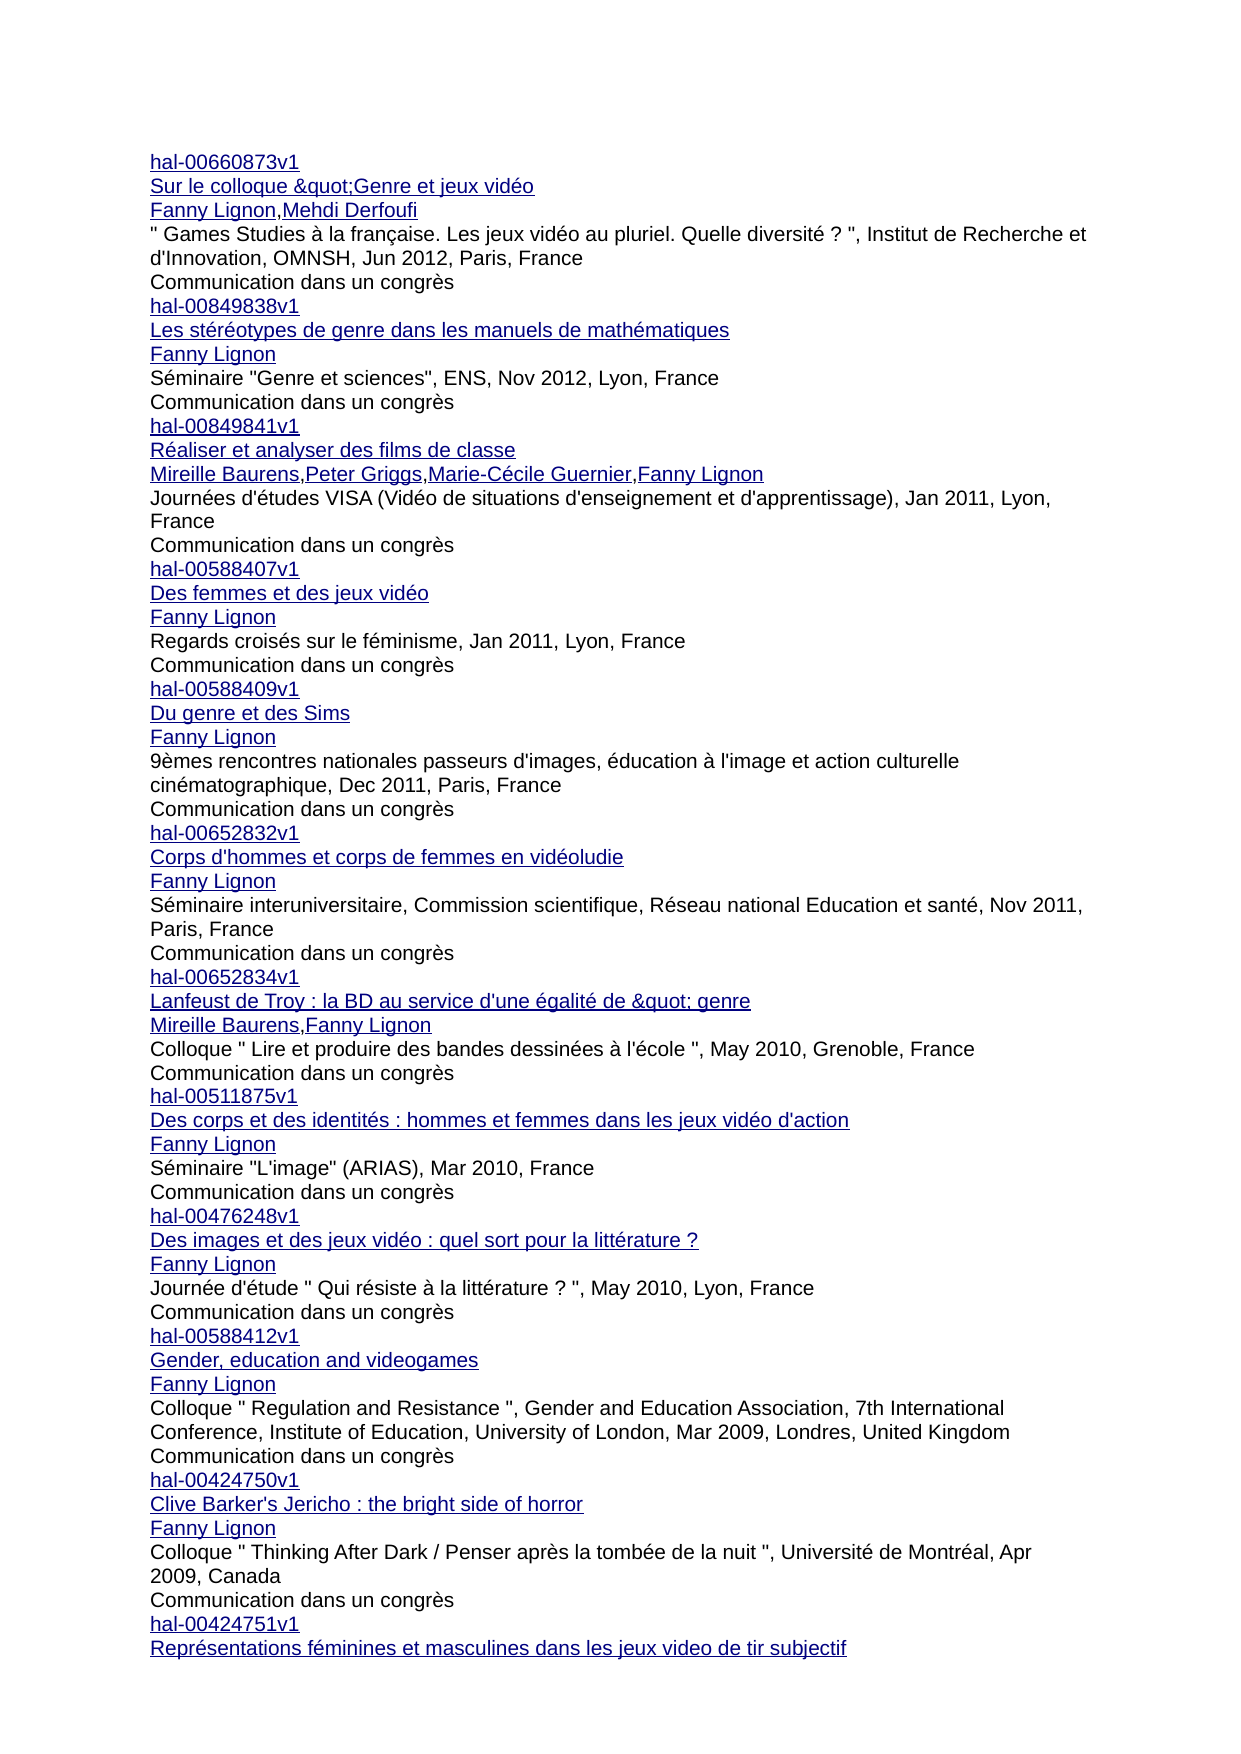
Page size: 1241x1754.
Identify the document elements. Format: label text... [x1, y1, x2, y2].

table_cell Corps d'hommes et corps de femmes en vidéoludie Fanny Lignon Séminaire interuniversitaire, Commission scientifique, Réseau national Education et santé, Nov 2011, Paris, France Communication dans un congrès hal-00652834v1 [150, 845, 1090, 988]
table_cell Des images et des jeux vidéo : quel sort pour la littérature ? Fanny Lignon Journée d'étude " Qui résiste à la littérature ? ", May 2010, Lyon, France Communication dans un congrès hal-00588412v1 [150, 1228, 1090, 1348]
table_cell Réaliser et analyser des films de classe Mireille Baurens,Peter Griggs,Marie-Cécile Guernier,Fanny Lignon Journées d'études VISA (Vidéo de situations d'enseignement et d'apprentissage), Jan 2011, Lyon, France Communication dans un congrès hal-00588407v1 [150, 438, 1090, 581]
table_cell Représentations féminines et masculines dans les jeux video de tir subjectif [150, 1635, 1090, 1659]
table_cell hal-00660873v1 [150, 150, 1090, 174]
table_cell Lanfeust de Troy : la BD au service d'une égalité de &quot; genre Mireille Baurens,Fanny Lignon Colloque " Lire et produire des bandes dessinées à l'école ", May 2010, Grenoble, France Communication dans un congrès hal-00511875v1 [150, 989, 1090, 1108]
table_cell Du genre et des Sims Fanny Lignon 9èmes rencontres nationales passeurs d'images, éducation à l'image et action culturelle cinématographique, Dec 2011, Paris, France Communication dans un congrès hal-00652832v1 [150, 701, 1090, 845]
table_cell Gender, education and videogames Fanny Lignon Colloque " Regulation and Resistance ", Gender and Education Association, 7th International Conference, Institute of Education, University of London, Mar 2009, Londres, United Kingdom Communication dans un congrès hal-00424750v1 [150, 1348, 1090, 1492]
table_cell Des corps et des identités : hommes et femmes dans les jeux vidéo d'action Fanny Lignon Séminaire "L'image" (ARIAS), Mar 2010, France Communication dans un congrès hal-00476248v1 [150, 1108, 1090, 1228]
table_cell Sur le colloque &quot;Genre et jeux vidéo Fanny Lignon,Mehdi Derfoufi " Games Studies à la française. Les jeux vidéo au pluriel. Quelle diversité ? ", Institut de Recherche et d'Innovation, OMNSH, Jun 2012, Paris, France Communication dans un congrès hal-00849838v1 [150, 174, 1090, 318]
table_cell Clive Barker's Jericho : the bright side of horror Fanny Lignon Colloque " Thinking After Dark / Penser après la tombée de la nuit ", Université de Montréal, Apr 2009, Canada Communication dans un congrès hal-00424751v1 [150, 1492, 1090, 1635]
table_cell Les stéréotypes de genre dans les manuels de mathématiques Fanny Lignon Séminaire "Genre et sciences", ENS, Nov 2012, Lyon, France Communication dans un congrès hal-00849841v1 [150, 318, 1090, 437]
table_cell Des femmes et des jeux vidéo Fanny Lignon Regards croisés sur le féminisme, Jan 2011, Lyon, France Communication dans un congrès hal-00588409v1 [150, 581, 1090, 701]
